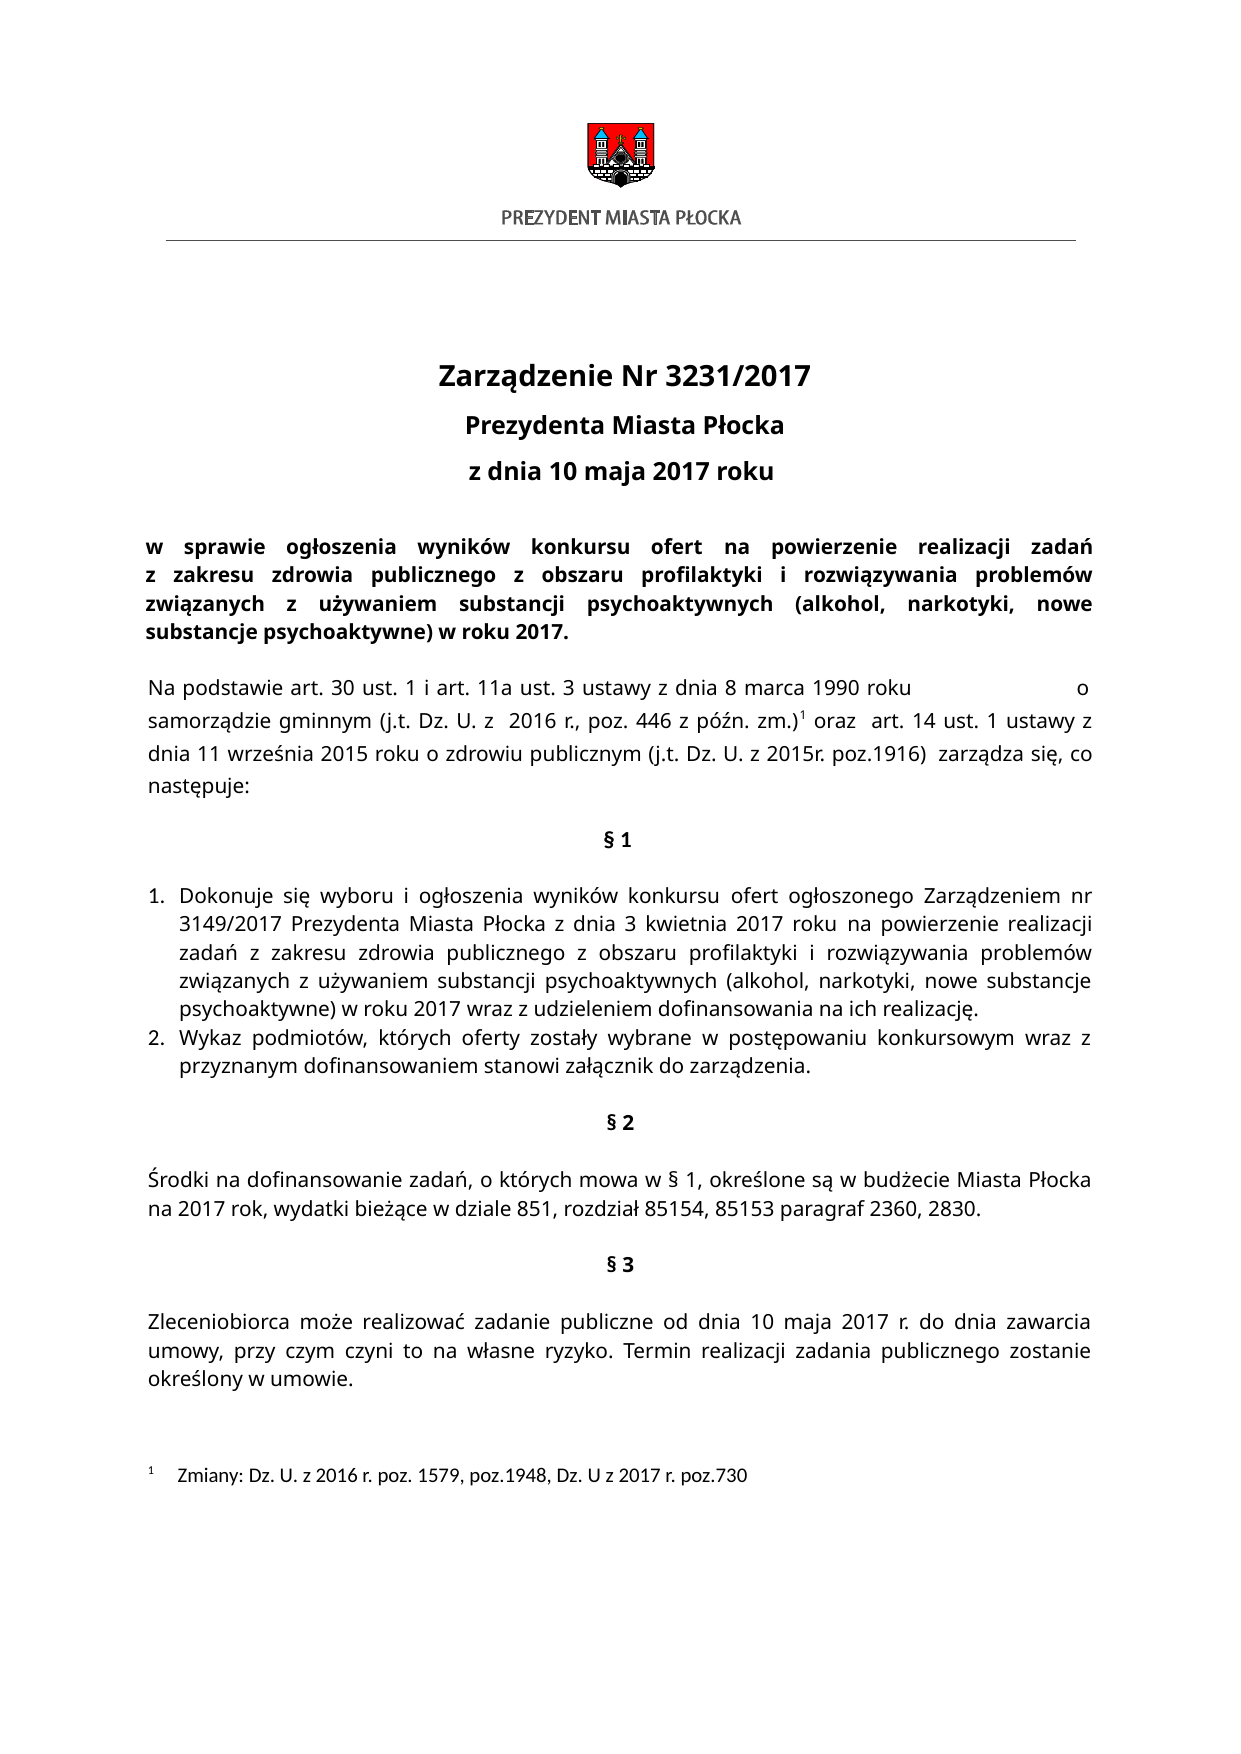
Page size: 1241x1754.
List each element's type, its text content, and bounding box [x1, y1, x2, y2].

table_header Zarządzenie Nr 3231/2017 Prezydenta Miasta Płocka z dnia 10 maja 2017 roku [251, 312, 998, 532]
table_header [998, 312, 1094, 532]
text Na podstawie art. 30 ust. 1 i art. 11a ust. 3 ustawy z dnia 8 marca 1990 roku o samorządzie gminnym (j.t. Dz. U. z 2016 r., poz. 446 z późn. zm.) oraz art. 14 ust. 1 ustawy z dnia 11 września 2015 roku o zdrowiu publicznym (j.t. Dz. U. z 2015r. poz.1916) zarządza się, co następuje: [148, 673, 1092, 800]
text Zmiany: Dz. U. z 2016 r. poz. 1579, poz.1948, Dz. U z 2017 r. poz.730 [148, 1463, 1092, 1488]
text § 2 [148, 1108, 1092, 1137]
text Zleceniobiorca może realizować zadanie publiczne od dnia 10 maja 2017 r. do dnia zawarcia umowy, przy czym czyni to na własne ryzyko. Termin realizacji zadania publicznego zostanie określony w umowie. [148, 1307, 1092, 1393]
table_header [145, 312, 251, 532]
text Środki na dofinansowanie zadań, o których mowa w § 1, określone są w budżecie Miasta Płocka na 2017 rok, wydatki bieżące w dziale 851, rozdział 85154, 85153 paragraf 2360, 2830. [148, 1165, 1092, 1222]
list Dokonuje się wyboru i ogłoszenia wyników konkursu ofert ogłoszonego Zarządzeniem nr 3149/2017 Prezydenta Miasta Płocka z dnia 3 kwietnia 2017 roku na powierzenie realizacji zadań z zakresu zdrowia publicznego z obszaru profilaktyki i rozwiązywania problemów związanych z używaniem substancji psychoaktywnych (alkohol, narkotyki, nowe substancje psychoaktywne) w roku 2017 wraz z udzieleniem dofinansowania na ich realizację. [148, 881, 1092, 1023]
list Wykaz podmiotów, których oferty zostały wybrane w postępowaniu konkursowym wraz z przyznanym dofinansowaniem stanowi załącznik do zarządzenia. [148, 1023, 1092, 1080]
text § 3 [148, 1251, 1092, 1279]
table_cell w sprawie ogłoszenia wyników konkursu ofert na powierzenie realizacji zadań z zakresu zdrowia publicznego z obszaru profilaktyki i rozwiązywania problemów związanych z używaniem substancji psychoaktywnych (alkohol, narkotyki, nowe substancje psychoaktywne) w roku 2017. [145, 532, 1094, 646]
text § 1 [136, 825, 1098, 853]
